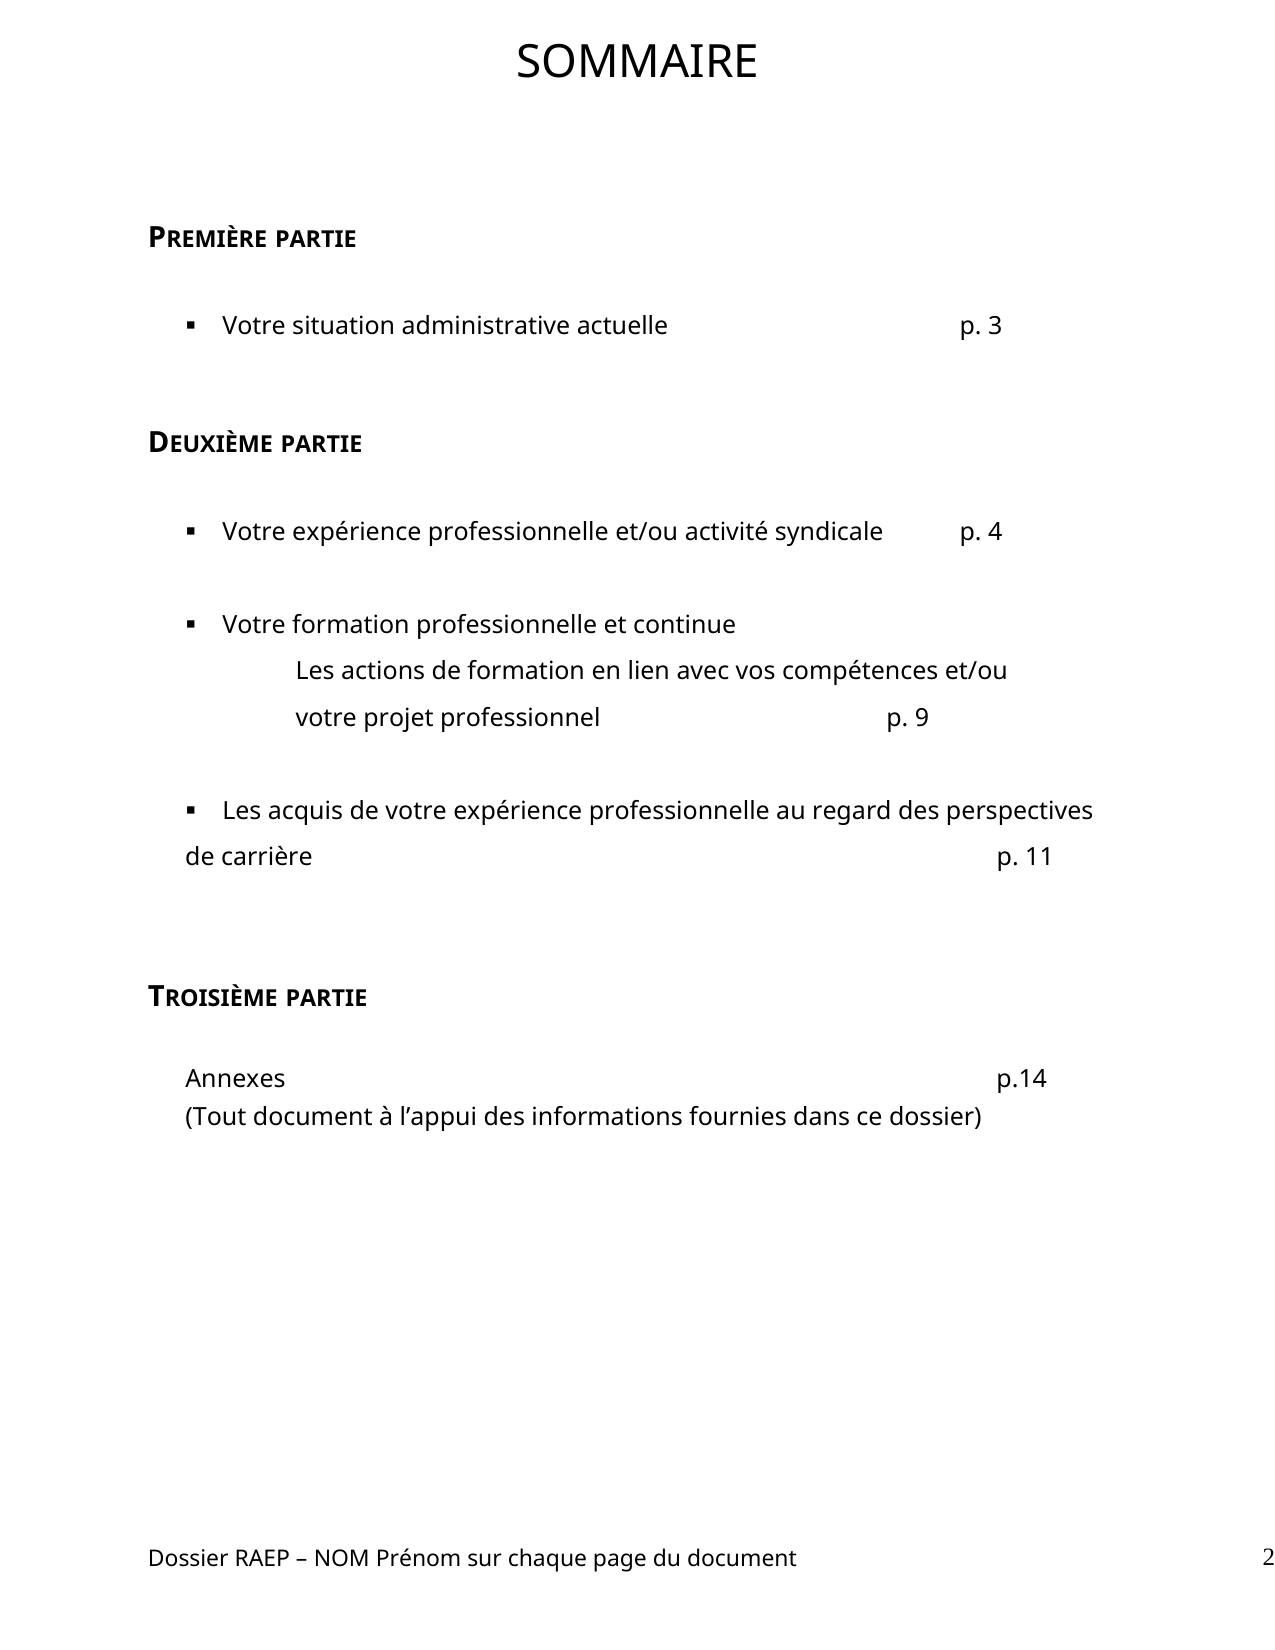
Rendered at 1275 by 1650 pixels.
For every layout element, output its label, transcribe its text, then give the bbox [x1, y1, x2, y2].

text Annexes p.14 [185, 1060, 1127, 1094]
text Deuxième partie [148, 421, 1127, 461]
list Votre situation administrative actuelle p. 3 [185, 308, 1127, 342]
text votre projet professionnel p. 9 [295, 699, 1127, 733]
list Votre expérience professionnelle et/ou activité syndicale p. 4 [185, 513, 1127, 547]
text SOMMAIRE [148, 29, 1127, 91]
text (Tout document à l’appui des informations fournies dans ce dossier) [185, 1094, 1127, 1134]
list Votre formation professionnelle et continue [185, 606, 1127, 640]
text de carrière p. 11 [185, 839, 1127, 873]
text Troisième partie [148, 975, 1127, 1015]
list Les acquis de votre expérience professionnelle au regard des perspectives [185, 792, 1127, 827]
text Première partie [148, 216, 1127, 256]
text Les actions de formation en lien avec vos compétences et/ou [295, 653, 1127, 687]
